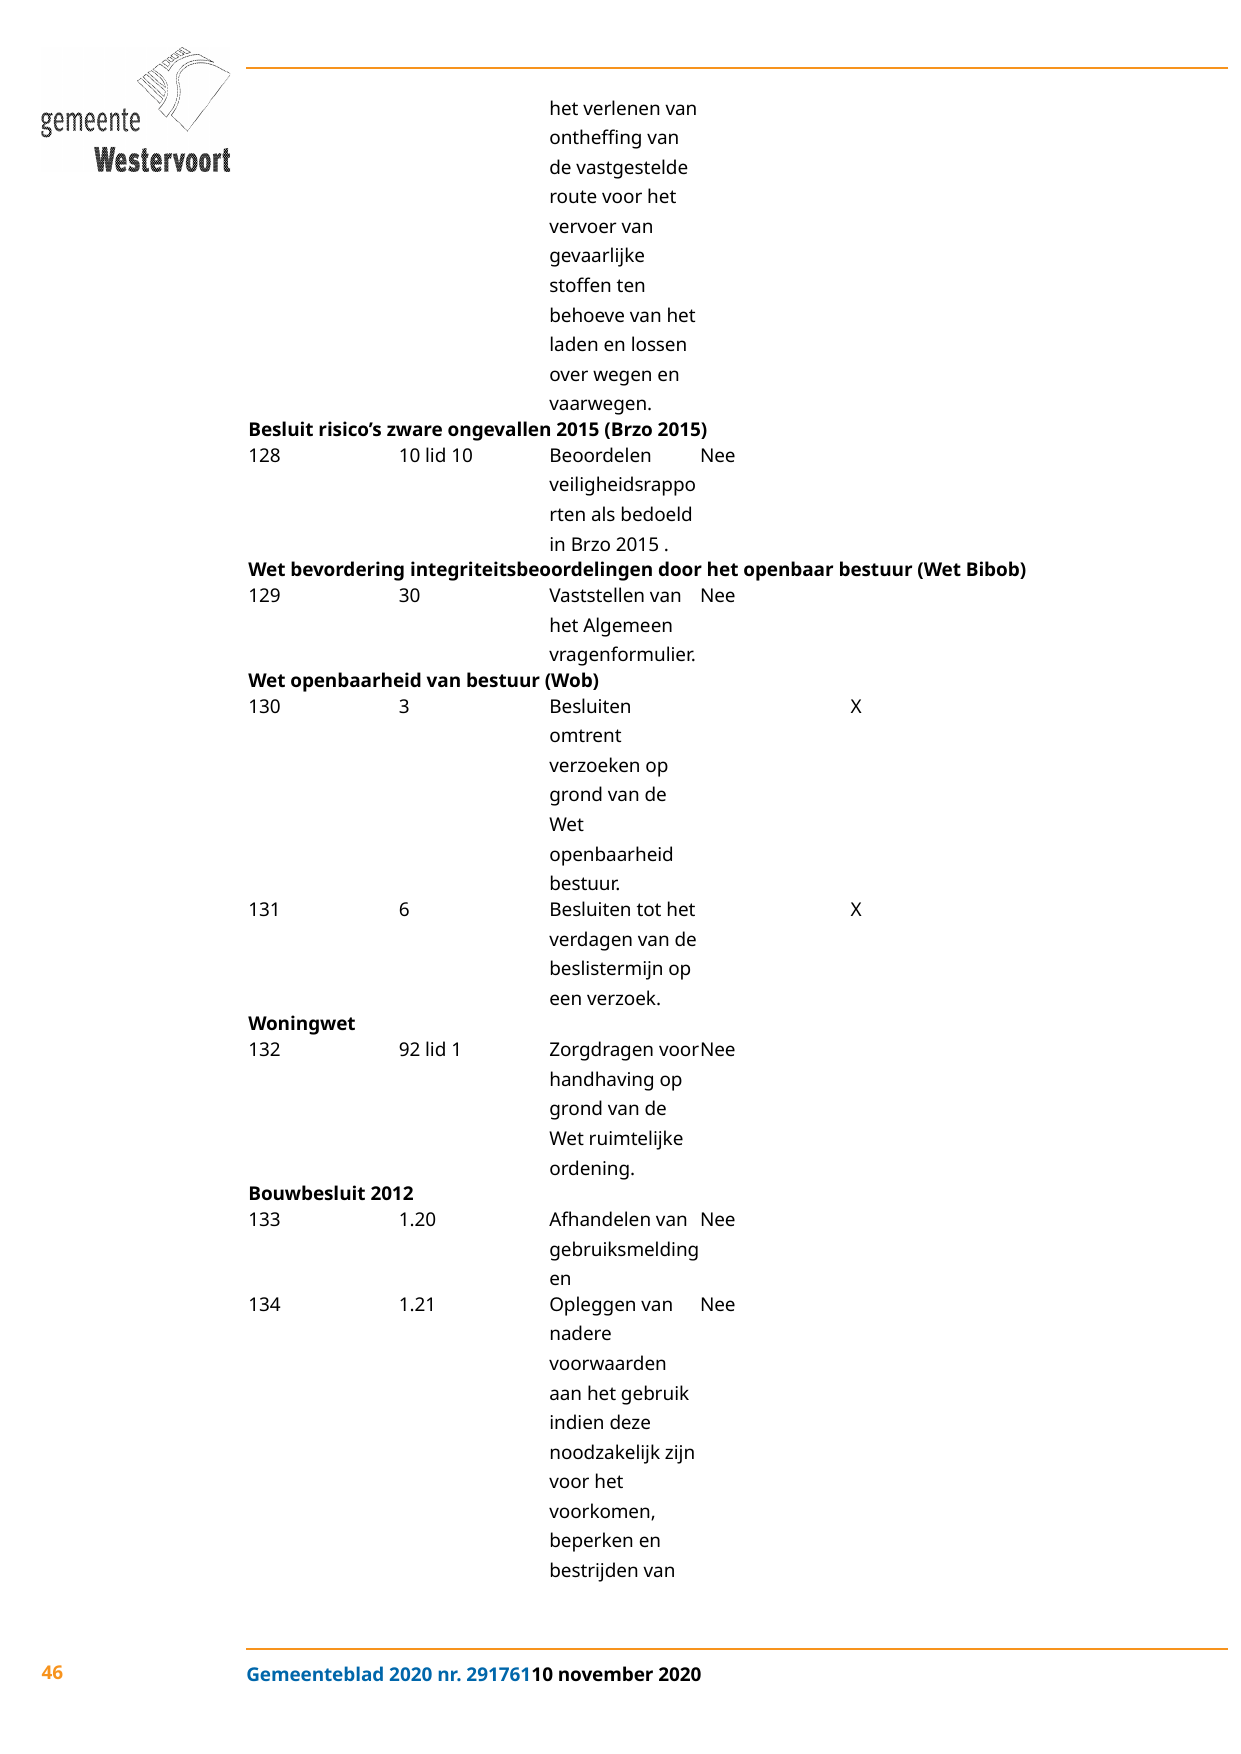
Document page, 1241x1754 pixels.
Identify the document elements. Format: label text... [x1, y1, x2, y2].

table_cell [850, 95, 1001, 416]
table_cell Nee [700, 582, 850, 667]
picture [41, 47, 231, 172]
table_cell Nee [700, 1036, 850, 1180]
table_cell [850, 1206, 1001, 1291]
table_cell Nee [700, 1291, 850, 1583]
table_cell 6 [399, 896, 549, 1011]
table_cell 129 [248, 582, 398, 667]
table_cell Besluiten tot het verdagen van de beslistermijn op een verzoek. [549, 896, 700, 1011]
table_cell 130 [248, 693, 398, 896]
table_cell [700, 693, 850, 896]
table_cell Beoordelen veiligheidsrapporten als bedoeld in Brzo 2015 . [549, 442, 700, 557]
table_cell [1001, 1036, 1152, 1180]
table_cell Besluiten omtrent verzoeken op grond van de Wet openbaarheid bestuur. [549, 693, 700, 896]
table_cell Nee [700, 1206, 850, 1291]
table_cell 1.20 [399, 1206, 549, 1291]
table_cell 131 [248, 896, 398, 1011]
table_cell Opleggen van nadere voorwaarden aan het gebruik indien deze noodzakelijk zijn voor het voorkomen, beperken en bestrijden van [549, 1291, 700, 1583]
table_cell [850, 582, 1001, 667]
table_cell Nee [700, 442, 850, 557]
table_cell [1001, 582, 1152, 667]
table_cell 10 lid 10 [399, 442, 549, 557]
table_cell 92 lid 1 [399, 1036, 549, 1180]
table_cell 134 [248, 1291, 398, 1583]
table_cell [1001, 1291, 1152, 1583]
table_cell [1001, 693, 1152, 896]
table_cell [1001, 95, 1152, 416]
table_cell X [850, 693, 1001, 896]
table_cell 30 [399, 582, 549, 667]
table_cell Bouwbesluit 2012 [248, 1180, 1152, 1206]
table_cell [1001, 896, 1152, 1011]
table_cell 133 [248, 1206, 398, 1291]
table_cell [850, 442, 1001, 557]
table_cell 1.21 [399, 1291, 549, 1583]
table_cell [399, 95, 549, 416]
table_cell [700, 95, 850, 416]
table_cell [700, 896, 850, 1011]
table_cell Woningwet [248, 1011, 1152, 1036]
table_cell Besluit risico’s zware ongevallen 2015 (Brzo 2015) [248, 416, 1152, 442]
table_cell [850, 1036, 1001, 1180]
table_cell 132 [248, 1036, 398, 1180]
table_cell Wet openbaarheid van bestuur (Wob) [248, 667, 1152, 693]
table_cell [850, 1291, 1001, 1583]
table_cell [1001, 1206, 1152, 1291]
table_cell Wet bevordering integriteitsbeoordelingen door het openbaar bestuur (Wet Bibob) [248, 557, 1152, 582]
table_cell [248, 95, 398, 416]
table_cell [1001, 442, 1152, 557]
table_cell 128 [248, 442, 398, 557]
table_cell Afhandelen van gebruiksmeldingen [549, 1206, 700, 1291]
table_cell X [850, 896, 1001, 1011]
table_cell Zorgdragen voor handhaving op grond van de Wet ruimtelijke ordening. [549, 1036, 700, 1180]
table_cell 3 [399, 693, 549, 896]
table_cell Vaststellen van het Algemeen vragenformulier. [549, 582, 700, 667]
table_cell het verlenen van ontheffing van de vastgestelde route voor het vervoer van gevaarlijke stoffen ten behoeve van het laden en lossen over wegen en vaarwegen. [549, 95, 700, 416]
